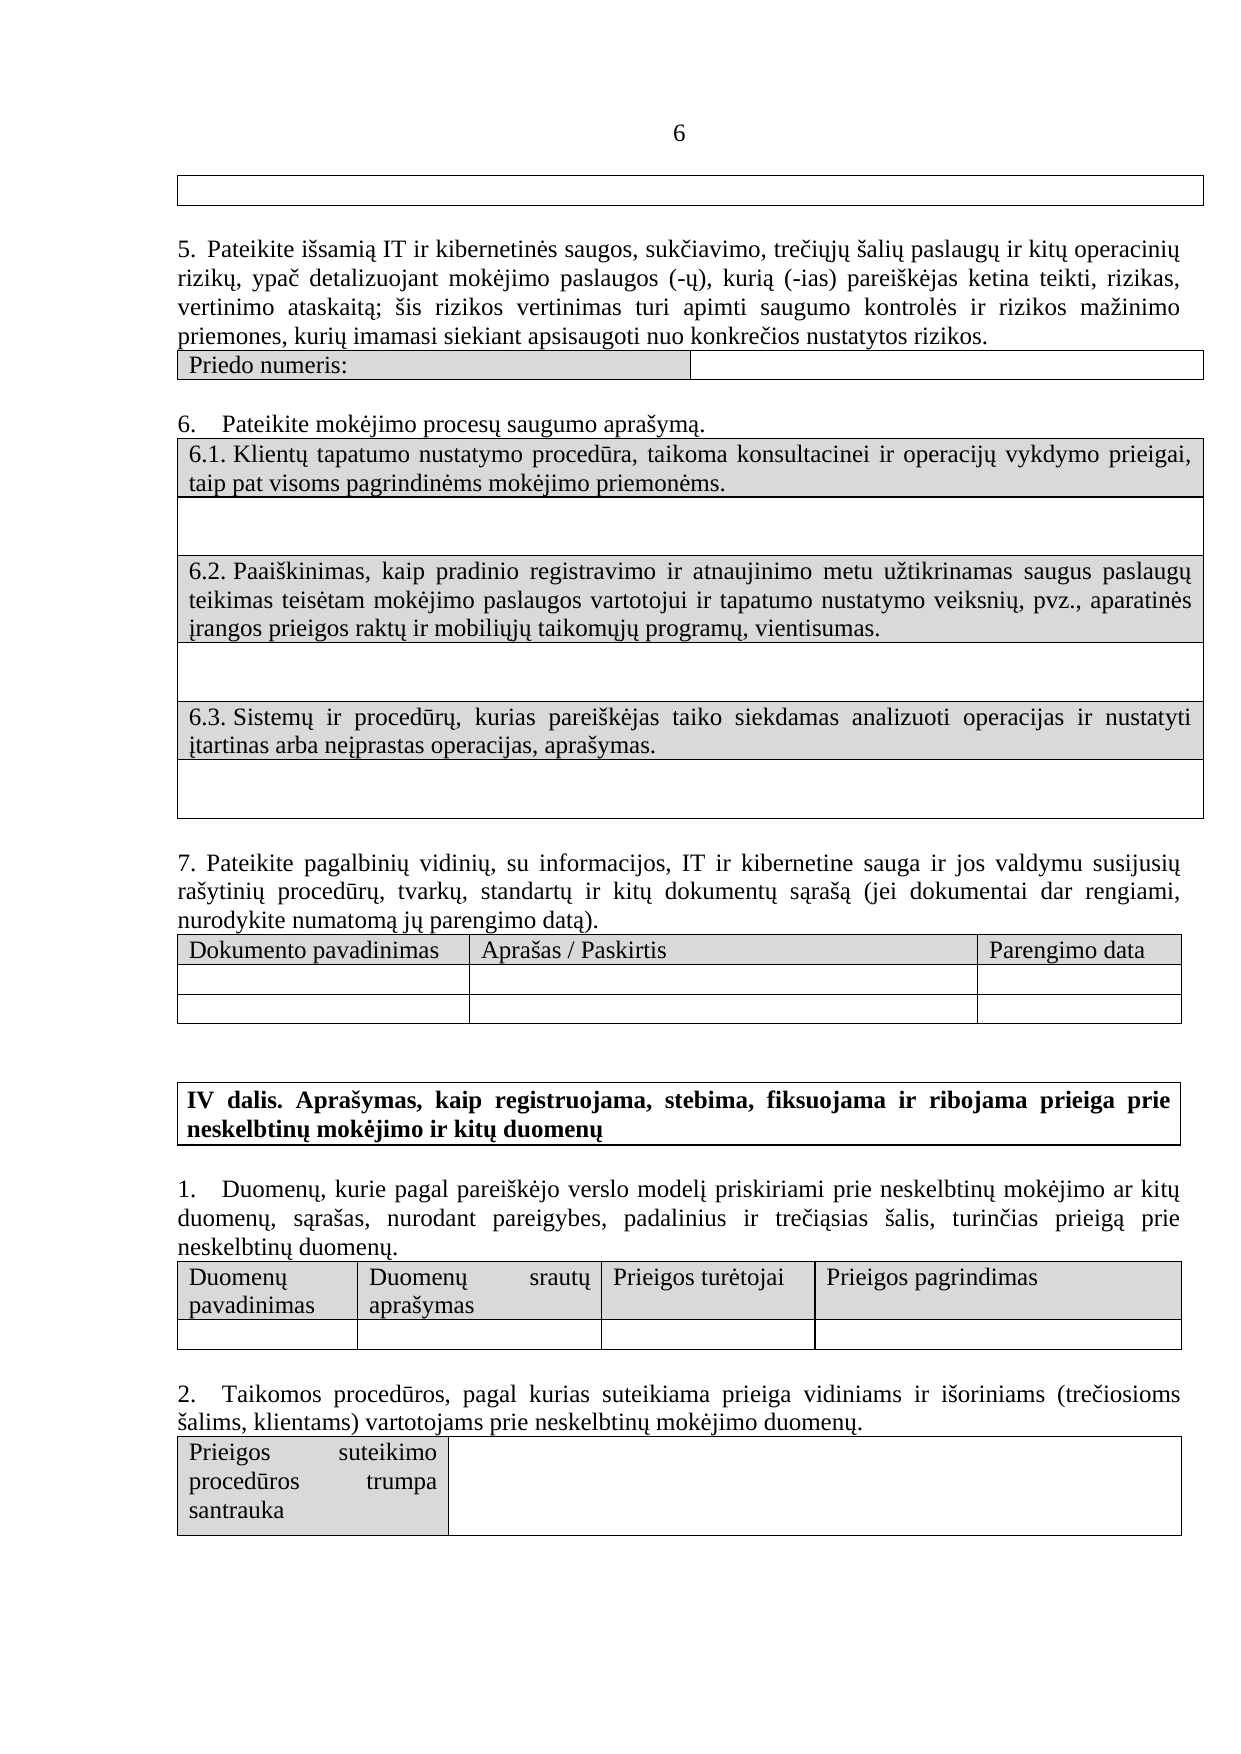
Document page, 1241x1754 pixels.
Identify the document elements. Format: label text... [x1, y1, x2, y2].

text 1. Duomenų, kurie pagal pareiškėjo verslo modelį priskiriami prie neskelbtinų mokėjimo ar kitų duomenų, sąrašas, nurodant pareigybes, padalinius ir trečiąsias šalis, turinčias prieigą prie neskelbtinų duomenų. [177, 1174, 1181, 1261]
table_header Prieigos turėtojai [602, 1262, 814, 1319]
table_cell [816, 1320, 1181, 1349]
table_cell [178, 498, 1203, 555]
table_header Priedo numeris: [178, 351, 690, 379]
table_cell [178, 760, 1203, 818]
table_cell [470, 995, 977, 1023]
table_header Aprašas / Paskirtis [470, 935, 977, 964]
text 6. Pateikite mokėjimo procesų saugumo aprašymą. [177, 409, 1181, 438]
table_cell [178, 965, 469, 993]
table_header [449, 1437, 1181, 1535]
table_cell [178, 1320, 357, 1349]
table_cell [470, 965, 977, 993]
table_header Parengimo data [978, 935, 1181, 964]
table_header 6.1. Klientų tapatumo nustatymo procedūra, taikoma konsultacinei ir operacijų vykdymo prieigai, taip pat visoms pagrindinėms mokėjimo priemonėms. [178, 439, 1203, 496]
table_cell [178, 176, 1203, 205]
table_header Dokumento pavadinimas [178, 935, 469, 964]
table_cell [358, 1320, 601, 1349]
text 5. Pateikite išsamią IT ir kibernetinės saugos, sukčiavimo, trečiųjų šalių paslaugų ir kitų operacinių rizikų, ypač detalizuojant mokėjimo paslaugos (-ų), kurią (-ias) pareiškėjas ketina teikti, rizikas, vertinimo ataskaitą; šis rizikos vertinimas turi apimti saugumo kontrolės ir rizikos mažinimo priemones, kurių imamasi siekiant apsisaugoti nuo konkrečios nustatytos rizikos. [177, 234, 1181, 349]
table_cell [602, 1320, 814, 1349]
table_header Duomenų srautų aprašymas [358, 1262, 601, 1319]
table_header Prieigos pagrindimas [816, 1262, 1181, 1319]
table_cell 6.2. Paaiškinimas, kaip pradinio registravimo ir atnaujinimo metu užtikrinamas saugus paslaugų teikimas teisėtam mokėjimo paslaugos vartotojui ir tapatumo nustatymo veiksnių, pvz., aparatinės įrangos prieigos raktų ir mobiliųjų taikomųjų programų, vientisumas. [178, 556, 1203, 642]
text 2. Taikomos procedūros, pagal kurias suteikiama prieiga vidiniams ir išoriniams (trečiosioms šalims, klientams) vartotojams prie neskelbtinų mokėjimo duomenų. [177, 1379, 1181, 1436]
table_header Prieigos suteikimo procedūros trumpa santrauka [178, 1437, 448, 1535]
table_cell 6.3. Sistemų ir procedūrų, kurias pareiškėjas taiko siekdamas analizuoti operacijas ir nustatyti įtartinas arba neįprastas operacijas, aprašymas. [178, 702, 1203, 759]
table_cell [178, 643, 1203, 701]
text 7. Pateikite pagalbinių vidinių, su informacijos, IT ir kibernetine sauga ir jos valdymu susijusių rašytinių procedūrų, tvarkų, standartų ir kitų dokumentų sąrašą (jei dokumentai dar rengiami, nurodykite numatomą jų parengimo datą). [177, 848, 1181, 934]
table_cell [978, 965, 1181, 993]
text IV dalis. Aprašymas, kaip registruojama, stebima, fiksuojama ir ribojama prieiga prie neskelbtinų mokėjimo ir kitų duomenų [178, 1083, 1180, 1144]
table_cell [978, 995, 1181, 1023]
table_header Duomenų pavadinimas [178, 1262, 357, 1319]
table_header [691, 351, 1203, 379]
table_cell [178, 995, 469, 1023]
